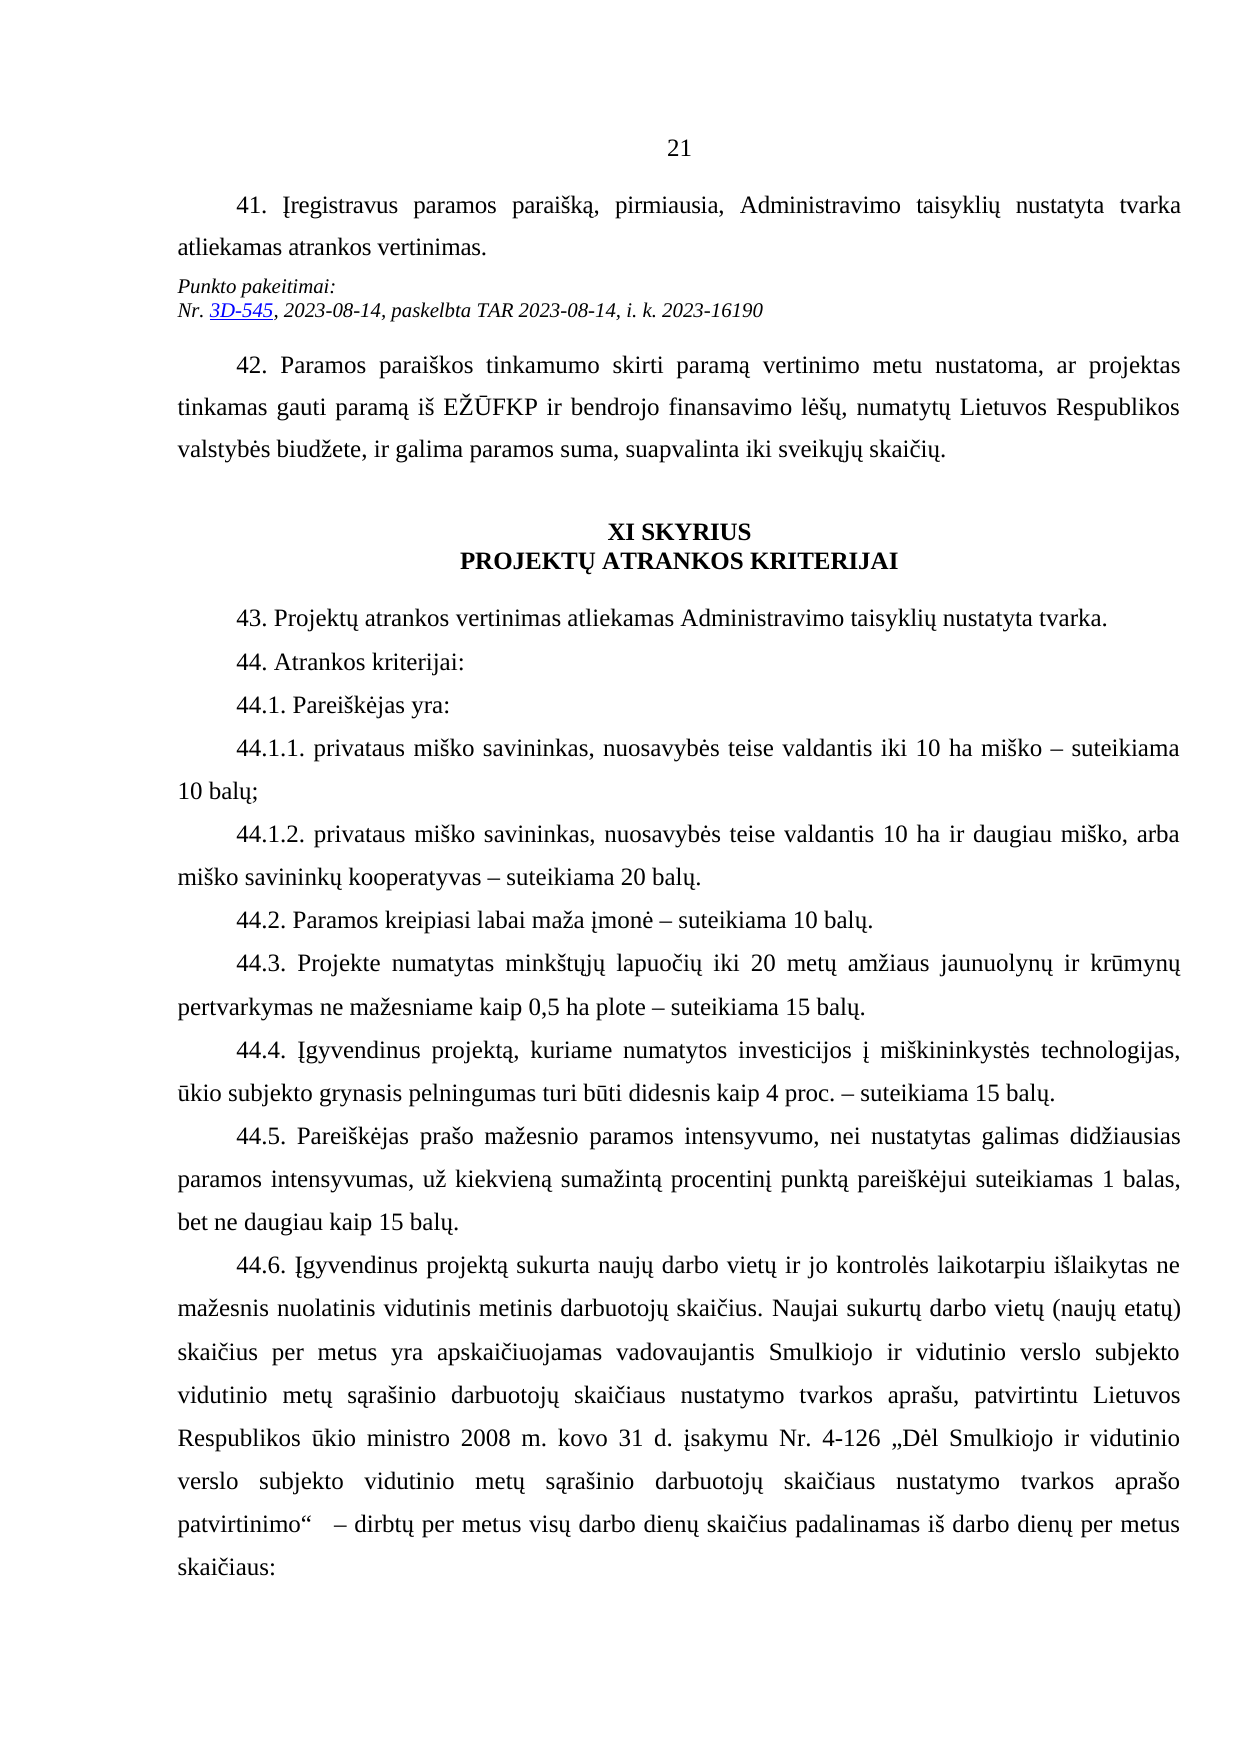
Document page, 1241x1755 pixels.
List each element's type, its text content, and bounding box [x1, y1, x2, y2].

text 44. Atrankos kriterijai: [177, 647, 1181, 675]
text Nr. 3D-545, 2023-08-14, paskelbta TAR 2023-08-14, i. k. 2023-16190 [177, 298, 1181, 322]
text 44.6. Įgyvendinus projektą sukurta naujų darbo vietų ir jo kontrolės laikotarpiu išlaikytas ne mažesnis nuolatinis vidutinis metinis darbuotojų skaičius. Naujai sukurtų darbo vietų (naujų etatų) skaičius per metus yra apskaičiuojamas vadovaujantis Smulkiojo ir vidutinio verslo subjekto vidutinio metų sąrašinio darbuotojų skaičiaus nustatymo tvarkos aprašu, patvirtintu Lietuvos Respublikos ūkio ministro 2008 m. kovo 31 d. įsakymu Nr. 4-126 „Dėl Smulkiojo ir vidutinio verslo subjekto vidutinio metų sąrašinio darbuotojų skaičiaus nustatymo tvarkos aprašo patvirtinimo“ – dirbtų per metus visų darbo dienų skaičius padalinamas iš darbo dienų per metus skaičiaus: [177, 1250, 1181, 1581]
text 41. Įregistravus paramos paraišką, pirmiausia, Administravimo taisyklių nustatyta tvarka atliekamas atrankos vertinimas. [177, 190, 1181, 261]
text 44.1.2. privataus miško savininkas, nuosavybės teise valdantis 10 ha ir daugiau miško, arba miško savininkų kooperatyvas – suteikiama 20 balų. [177, 819, 1181, 891]
text 44.5. Pareiškėjas prašo mažesnio paramos intensyvumo, nei nustatytas galimas didžiausias paramos intensyvumas, už kiekvieną sumažintą procentinį punktą pareiškėjui suteikiamas 1 balas, bet ne daugiau kaip 15 balų. [177, 1121, 1181, 1236]
text 42. Paramos paraiškos tinkamumo skirti paramą vertinimo metu nustatoma, ar projektas tinkamas gauti paramą iš EŽŪFKP ir bendrojo finansavimo lėšų, numatytų Lietuvos Respublikos valstybės biudžete, ir galima paramos suma, suapvalinta iki sveikųjų skaičių. [177, 351, 1181, 463]
text Punkto pakeitimai: [177, 274, 1181, 298]
text 44.1. Pareiškėjas yra: [177, 690, 1181, 718]
text 44.3. Projekte numatytas minkštųjų lapuočių iki 20 metų amžiaus jaunuolynų ir krūmynų pertvarkymas ne mažesniame kaip 0,5 ha plote – suteikiama 15 balų. [177, 948, 1181, 1020]
text 44.2. Paramos kreipiasi labai maža įmonė – suteikiama 10 balų. [177, 905, 1181, 934]
text XI SKYRIUS [177, 517, 1181, 546]
text 43. Projektų atrankos vertinimas atliekamas Administravimo taisyklių nustatyta tvarka. [177, 603, 1181, 632]
text PROJEKTŲ ATRANKOS KRITERIJAI [177, 546, 1181, 575]
text 44.4. Įgyvendinus projektą, kuriame numatytos investicijos į miškininkystės technologijas, ūkio subjekto grynasis pelningumas turi būti didesnis kaip 4 proc. – suteikiama 15 balų. [177, 1035, 1181, 1107]
text 44.1.1. privataus miško savininkas, nuosavybės teise valdantis iki 10 ha miško – suteikiama 10 balų; [177, 733, 1181, 805]
